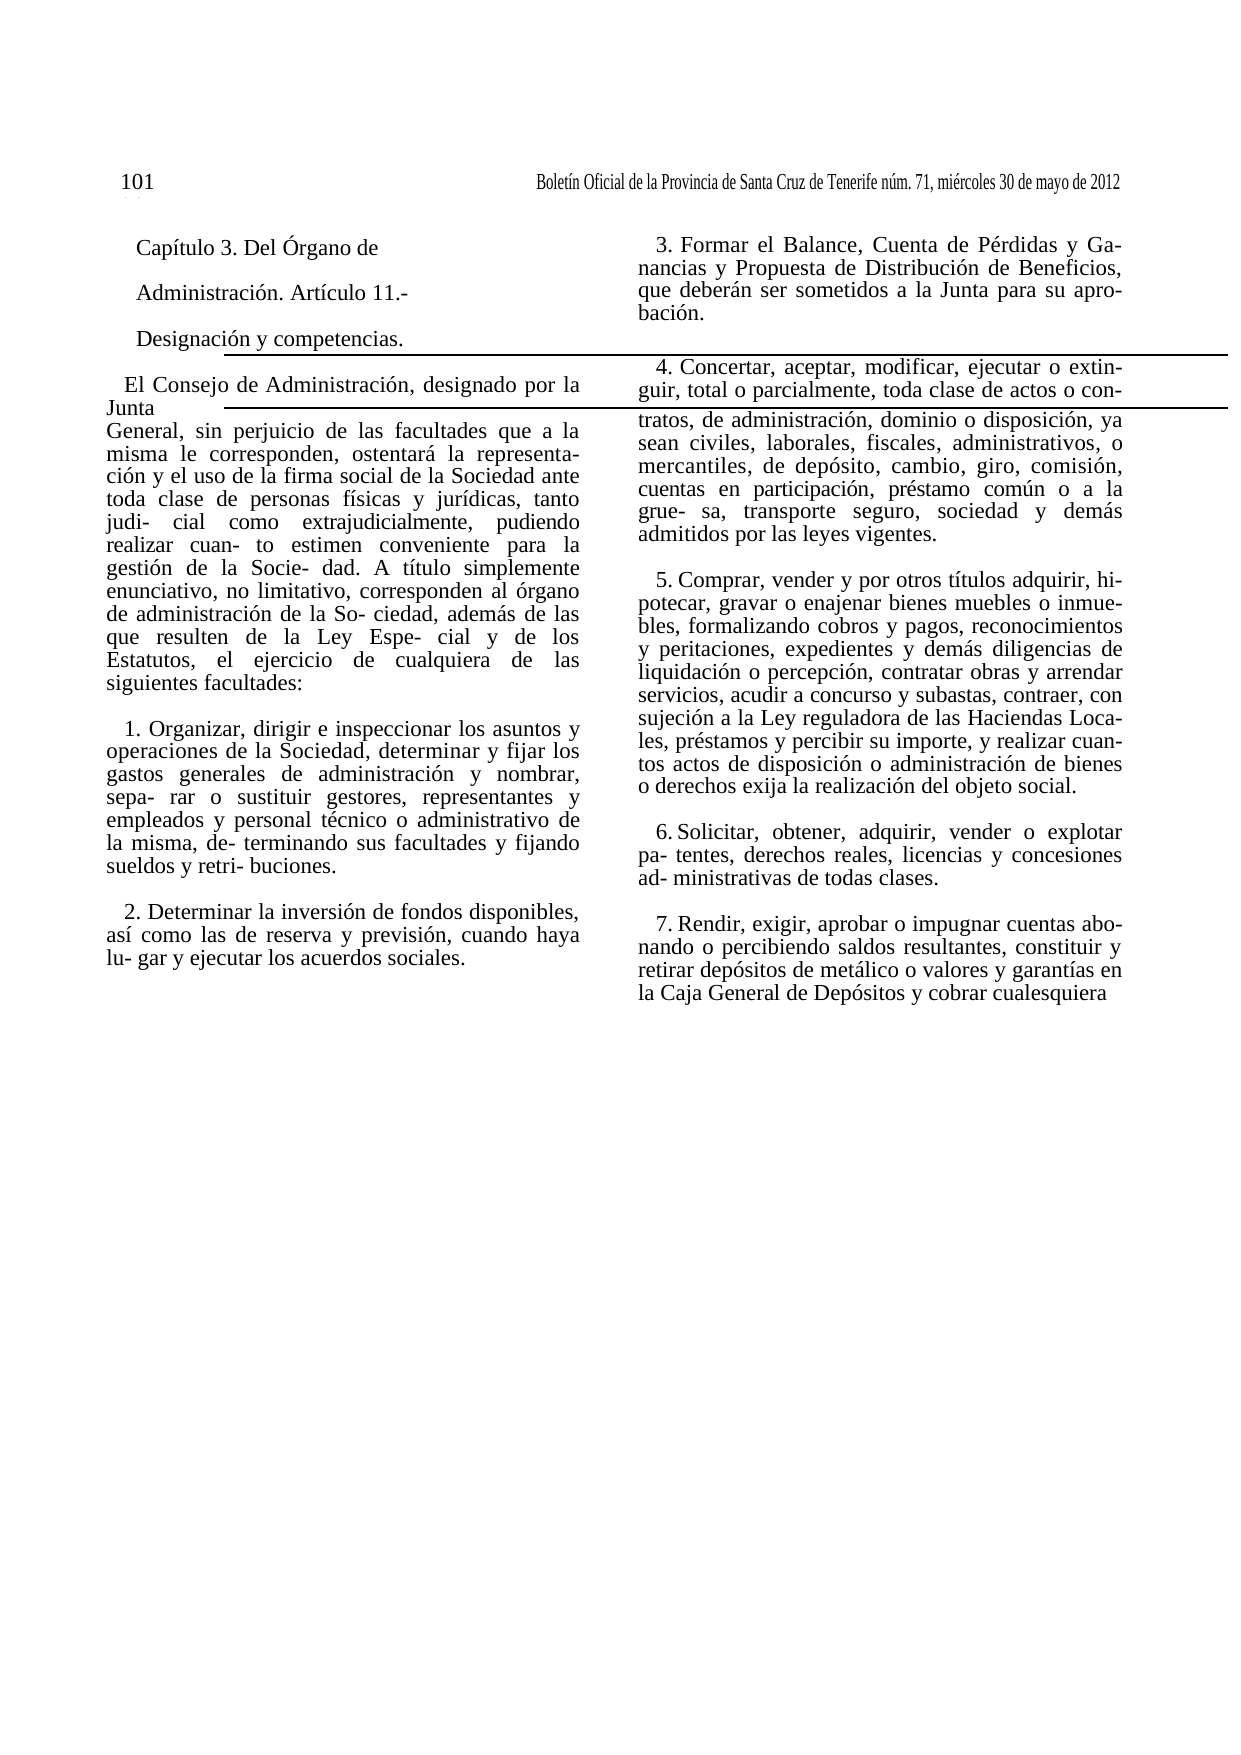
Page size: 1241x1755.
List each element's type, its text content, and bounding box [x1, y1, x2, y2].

list Concertar, aceptar, modificar, ejecutar o extin- guir, total o parcialmente, toda clase de actos o con- [638, 356, 1123, 407]
list Determinar la inversión de fondos disponibles, así como las de reserva y previsión, cuando haya lu- gar y ejecutar los acuerdos sociales. [106, 901, 579, 970]
list Solicitar, obtener, adquirir, vender o explotar pa- tentes, derechos reales, licencias y concesiones ad- ministrativas de todas clases. [638, 821, 1122, 890]
list Comprar, vender y por otros títulos adquirir, hi- potecar, gravar o enajenar bienes muebles o inmue- bles, formalizando cobros y pagos, reconocimientos y peritaciones, expedientes y demás diligencias de liquidación o percepción, contratar obras y arrendar servicios, acudir a concurso y subastas, contraer, con sujeción a la Ley reguladora de las Haciendas Loca- les, préstamos y percibir su importe, y realizar cuan- tos actos de disposición o administración de bienes o derechos exija la realización del objeto social. [638, 569, 1123, 798]
list Organizar, dirigir e inspeccionar los asuntos y operaciones de la Sociedad, determinar y fijar los gastos generales de administración y nombrar, sepa- rar o sustituir gestores, representantes y empleados y personal técnico o administrativo de la misma, de- terminando sus facultades y fijando sueldos y retri- buciones. [106, 718, 580, 878]
list tratos, de administración, dominio o disposición, ya sean civiles, laborales, fiscales, administrativos, o mercantiles, de depósito, cambio, giro, comisión, cuentas en participación, préstamo común o a la grue- sa, transporte seguro, sociedad y demás admitidos por las leyes vigentes. [638, 409, 1123, 546]
text El Consejo de Administración, designado por la Junta General, sin perjuicio de las facultades que a la misma le corresponden, ostentará la representa- ción y el uso de la firma social de la Sociedad ante toda clase de personas físicas y jurídicas, tanto judi- cial como extrajudicialmente, pudiendo realizar cuan- to estimen conveniente para la gestión de la Socie- dad. A título simplemente enunciativo, no limitativo, corresponden al órgano de administración de la So- ciedad, además de las que resulten de la Ley Espe- cial y de los Estatutos, el ejercicio de cualquiera de las siguientes facultades: [106, 374, 580, 695]
list Rendir, exigir, aprobar o impugnar cuentas abo- nando o percibiendo saldos resultantes, constituir y retirar depósitos de metálico o valores y garantías en la Caja General de Depósitos y cobrar cualesquiera [638, 913, 1122, 1005]
list Formar el Balance, Cuenta de Pérdidas y Ga- nancias y Propuesta de Distribución de Beneficios, que deberán ser sometidos a la Junta para su apro- bación. [638, 234, 1122, 325]
text Capítulo 3. Del Órgano de Administración. Artículo 11.- Designación y competencias. [136, 234, 519, 351]
